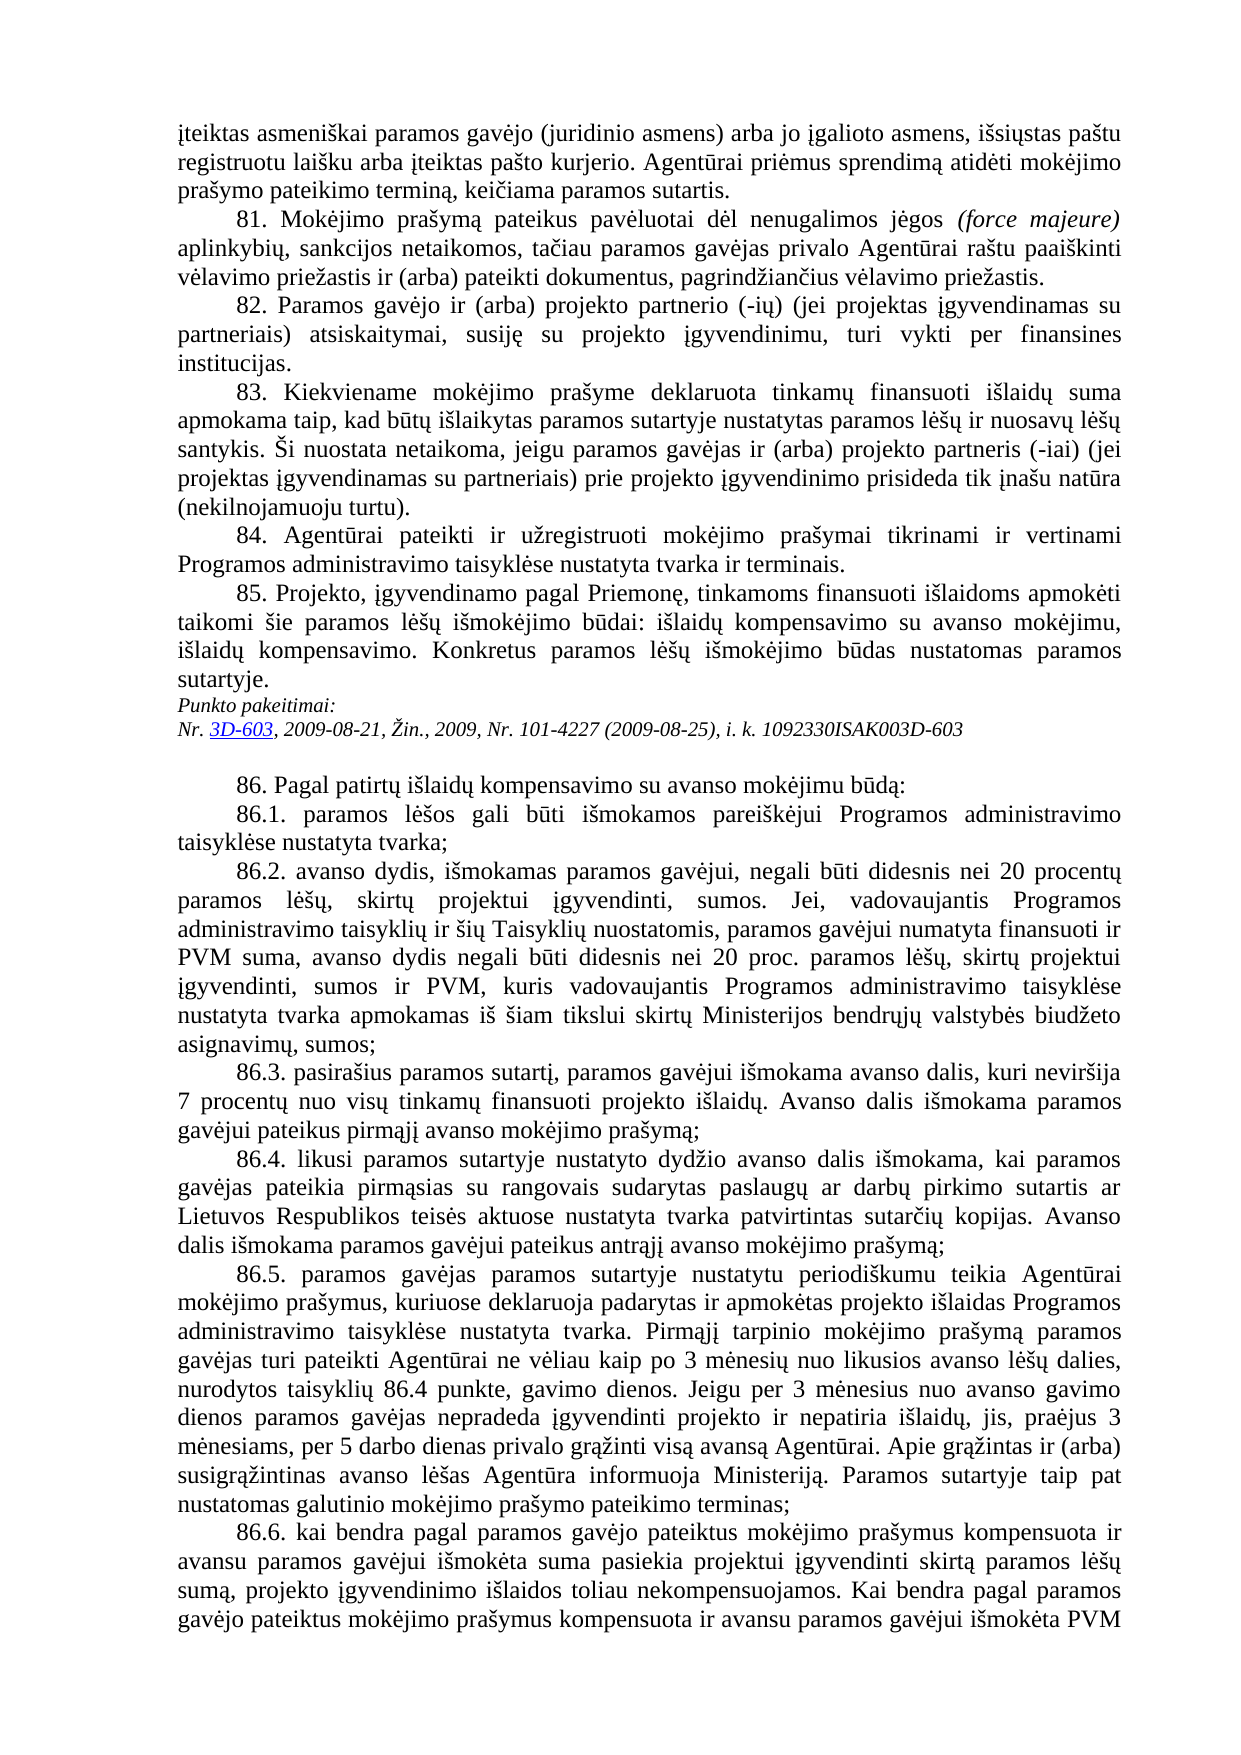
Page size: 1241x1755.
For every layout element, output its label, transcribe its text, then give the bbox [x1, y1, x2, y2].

text 86.4. likusi paramos sutartyje nustatyto dydžio avanso dalis išmokama, kai paramos gavėjas pateikia pirmąsias su rangovais sudarytas paslaugų ar darbų pirkimo sutartis ar Lietuvos Respublikos teisės aktuose nustatyta tvarka patvirtintas sutarčių kopijas. Avanso dalis išmokama paramos gavėjui pateikus antrąjį avanso mokėjimo prašymą; [177, 1144, 1122, 1259]
text 85. Projekto, įgyvendinamo pagal Priemonę, tinkamoms finansuoti išlaidoms apmokėti taikomi šie paramos lėšų išmokėjimo būdai: išlaidų kompensavimo su avanso mokėjimu, išlaidų kompensavimo. Konkretus paramos lėšų išmokėjimo būdas nustatomas paramos sutartyje. [177, 578, 1122, 693]
text 81. Mokėjimo prašymą pateikus pavėluotai dėl nenugalimos jėgos (force majeure) aplinkybių, sankcijos netaikomos, tačiau paramos gavėjas privalo Agentūrai raštu paaiškinti vėlavimo priežastis ir (arba) pateikti dokumentus, pagrindžiančius vėlavimo priežastis. [177, 204, 1122, 291]
text 86. Pagal patirtų išlaidų kompensavimo su avanso mokėjimu būdą: [177, 770, 1122, 799]
text 86.2. avanso dydis, išmokamas paramos gavėjui, negali būti didesnis nei 20 procentų paramos lėšų, skirtų projektui įgyvendinti, sumos. Jei, vadovaujantis Programos administravimo taisyklių ir šių Taisyklių nuostatomis, paramos gavėjui numatyta finansuoti ir PVM suma, avanso dydis negali būti didesnis nei 20 proc. paramos lėšų, skirtų projektui įgyvendinti, sumos ir PVM, kuris vadovaujantis Programos administravimo taisyklėse nustatyta tvarka apmokamas iš šiam tikslui skirtų Ministerijos bendrųjų valstybės biudžeto asignavimų, sumos; [177, 856, 1122, 1057]
text 86.5. paramos gavėjas paramos sutartyje nustatytu periodiškumu teikia Agentūrai mokėjimo prašymus, kuriuose deklaruoja padarytas ir apmokėtas projekto išlaidas Programos administravimo taisyklėse nustatyta tvarka. Pirmąjį tarpinio mokėjimo prašymą paramos gavėjas turi pateikti Agentūrai ne vėliau kaip po 3 mėnesių nuo likusios avanso lėšų dalies, nurodytos taisyklių 86.4 punkte, gavimo dienos. Jeigu per 3 mėnesius nuo avanso gavimo dienos paramos gavėjas nepradeda įgyvendinti projekto ir nepatiria išlaidų, jis, praėjus 3 mėnesiams, per 5 darbo dienas privalo grąžinti visą avansą Agentūrai. Apie grąžintas ir (arba) susigrąžintinas avanso lėšas Agentūra informuoja Ministeriją. Paramos sutartyje taip pat nustatomas galutinio mokėjimo prašymo pateikimo terminas; [177, 1259, 1122, 1517]
text įteiktas asmeniškai paramos gavėjo (juridinio asmens) arba jo įgalioto asmens, išsiųstas paštu registruotu laišku arba įteiktas pašto kurjerio. Agentūrai priėmus sprendimą atidėti mokėjimo prašymo pateikimo terminą, keičiama paramos sutartis. [177, 118, 1122, 204]
text 83. Kiekviename mokėjimo prašyme deklaruota tinkamų finansuoti išlaidų suma apmokama taip, kad būtų išlaikytas paramos sutartyje nustatytas paramos lėšų ir nuosavų lėšų santykis. Ši nuostata netaikoma, jeigu paramos gavėjas ir (arba) projekto partneris (-iai) (jei projektas įgyvendinamas su partneriais) prie projekto įgyvendinimo prisideda tik įnašu natūra (nekilnojamuoju turtu). [177, 377, 1122, 521]
text 82. Paramos gavėjo ir (arba) projekto partnerio (-ių) (jei projektas įgyvendinamas su partneriais) atsiskaitymai, susiję su projekto įgyvendinimu, turi vykti per finansines institucijas. [177, 291, 1122, 377]
text Punkto pakeitimai: [177, 693, 1122, 717]
text 84. Agentūrai pateikti ir užregistruoti mokėjimo prašymai tikrinami ir vertinami Programos administravimo taisyklėse nustatyta tvarka ir terminais. [177, 521, 1122, 578]
text 86.6. kai bendra pagal paramos gavėjo pateiktus mokėjimo prašymus kompensuota ir avansu paramos gavėjui išmokėta suma pasiekia projektui įgyvendinti skirtą paramos lėšų sumą, projekto įgyvendinimo išlaidos toliau nekompensuojamos. Kai bendra pagal paramos gavėjo pateiktus mokėjimo prašymus kompensuota ir avansu paramos gavėjui išmokėta PVM [177, 1517, 1122, 1632]
text 86.1. paramos lėšos gali būti išmokamos pareiškėjui Programos administravimo taisyklėse nustatyta tvarka; [177, 799, 1122, 856]
text Nr. 3D-603, 2009-08-21, Žin., 2009, Nr. 101-4227 (2009-08-25), i. k. 1092330ISAK003D-603 [177, 717, 1122, 741]
text 86.3. pasirašius paramos sutartį, paramos gavėjui išmokama avanso dalis, kuri neviršija 7 procentų nuo visų tinkamų finansuoti projekto išlaidų. Avanso dalis išmokama paramos gavėjui pateikus pirmąjį avanso mokėjimo prašymą; [177, 1057, 1122, 1144]
